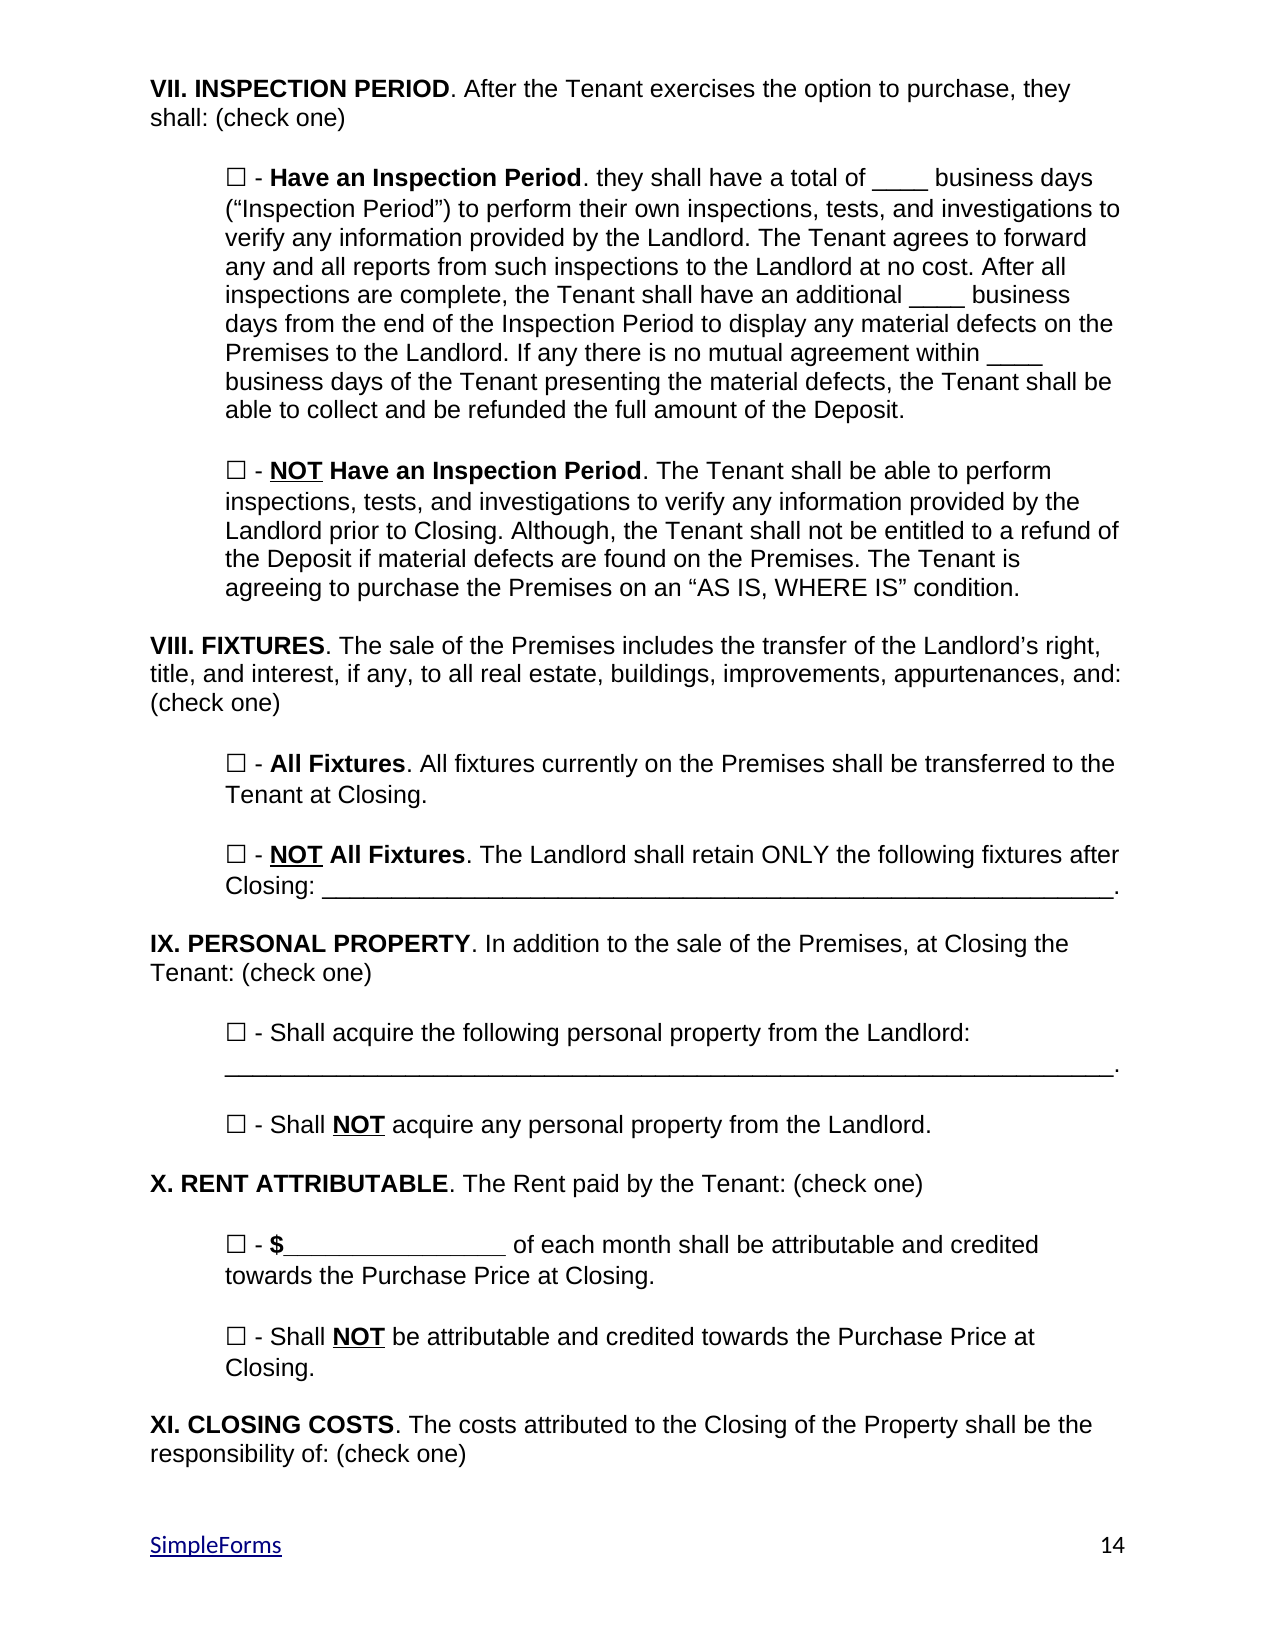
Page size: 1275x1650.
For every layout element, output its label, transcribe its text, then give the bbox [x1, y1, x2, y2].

text VIII. FIXTURES. The sale of the Premises includes the transfer of the Landlord’s right, title, and interest, if any, to all real estate, buildings, improvements, appurtenances, and: (check one) [150, 631, 1125, 717]
text ☐ - All Fixtures. All fixtures currently on the Premises shall be transferred to the Tenant at Closing. [225, 746, 1125, 808]
text XI. CLOSING COSTS. The costs attributed to the Closing of the Property shall be the responsibility of: (check one) [150, 1410, 1125, 1467]
text ☐ - NOT All Fixtures. The Landlord shall retain ONLY the following fixtures after Closing: _________________________________________________________. [225, 837, 1125, 900]
text ☐ - Shall NOT be attributable and credited towards the Purchase Price at Closing. [225, 1318, 1125, 1381]
text ☐ - $________________ of each month shall be attributable and credited towards the Purchase Price at Closing. [225, 1227, 1125, 1290]
text ☐ - Shall NOT acquire any personal property from the Landlord. [225, 1107, 1125, 1141]
text ________________________________________________________________. [225, 1049, 1125, 1078]
text ☐ - Shall acquire the following personal property from the Landlord: [225, 1015, 1125, 1049]
text ☐ - NOT Have an Inspection Period. The Tenant shall be able to perform inspections, tests, and investigations to verify any information provided by the Landlord prior to Closing. Although, the Tenant shall not be entitled to a refund of the Deposit if material defects are found on the Premises. The Tenant is agreeing to purchase the Premises on an “AS IS, WHERE IS” condition. [225, 453, 1125, 602]
text VII. INSPECTION PERIOD. After the Tenant exercises the option to purchase, they shall: (check one) [150, 74, 1125, 131]
text X. RENT ATTRIBUTABLE. The Rent paid by the Tenant: (check one) [150, 1169, 1125, 1198]
text ☐ - Have an Inspection Period. they shall have a total of ____ business days (“Inspection Period”) to perform their own inspections, tests, and investigations to verify any information provided by the Landlord. The Tenant agrees to forward any and all reports from such inspections to the Landlord at no cost. After all inspections are complete, the Tenant shall have an additional ____ business days from the end of the Inspection Period to display any material defects on the Premises to the Landlord. If any there is no mutual agreement within ____ business days of the Tenant presenting the material defects, the Tenant shall be able to collect and be refunded the full amount of the Deposit. [225, 160, 1125, 424]
text IX. PERSONAL PROPERTY. In addition to the sale of the Premises, at Closing the Tenant: (check one) [150, 929, 1125, 986]
